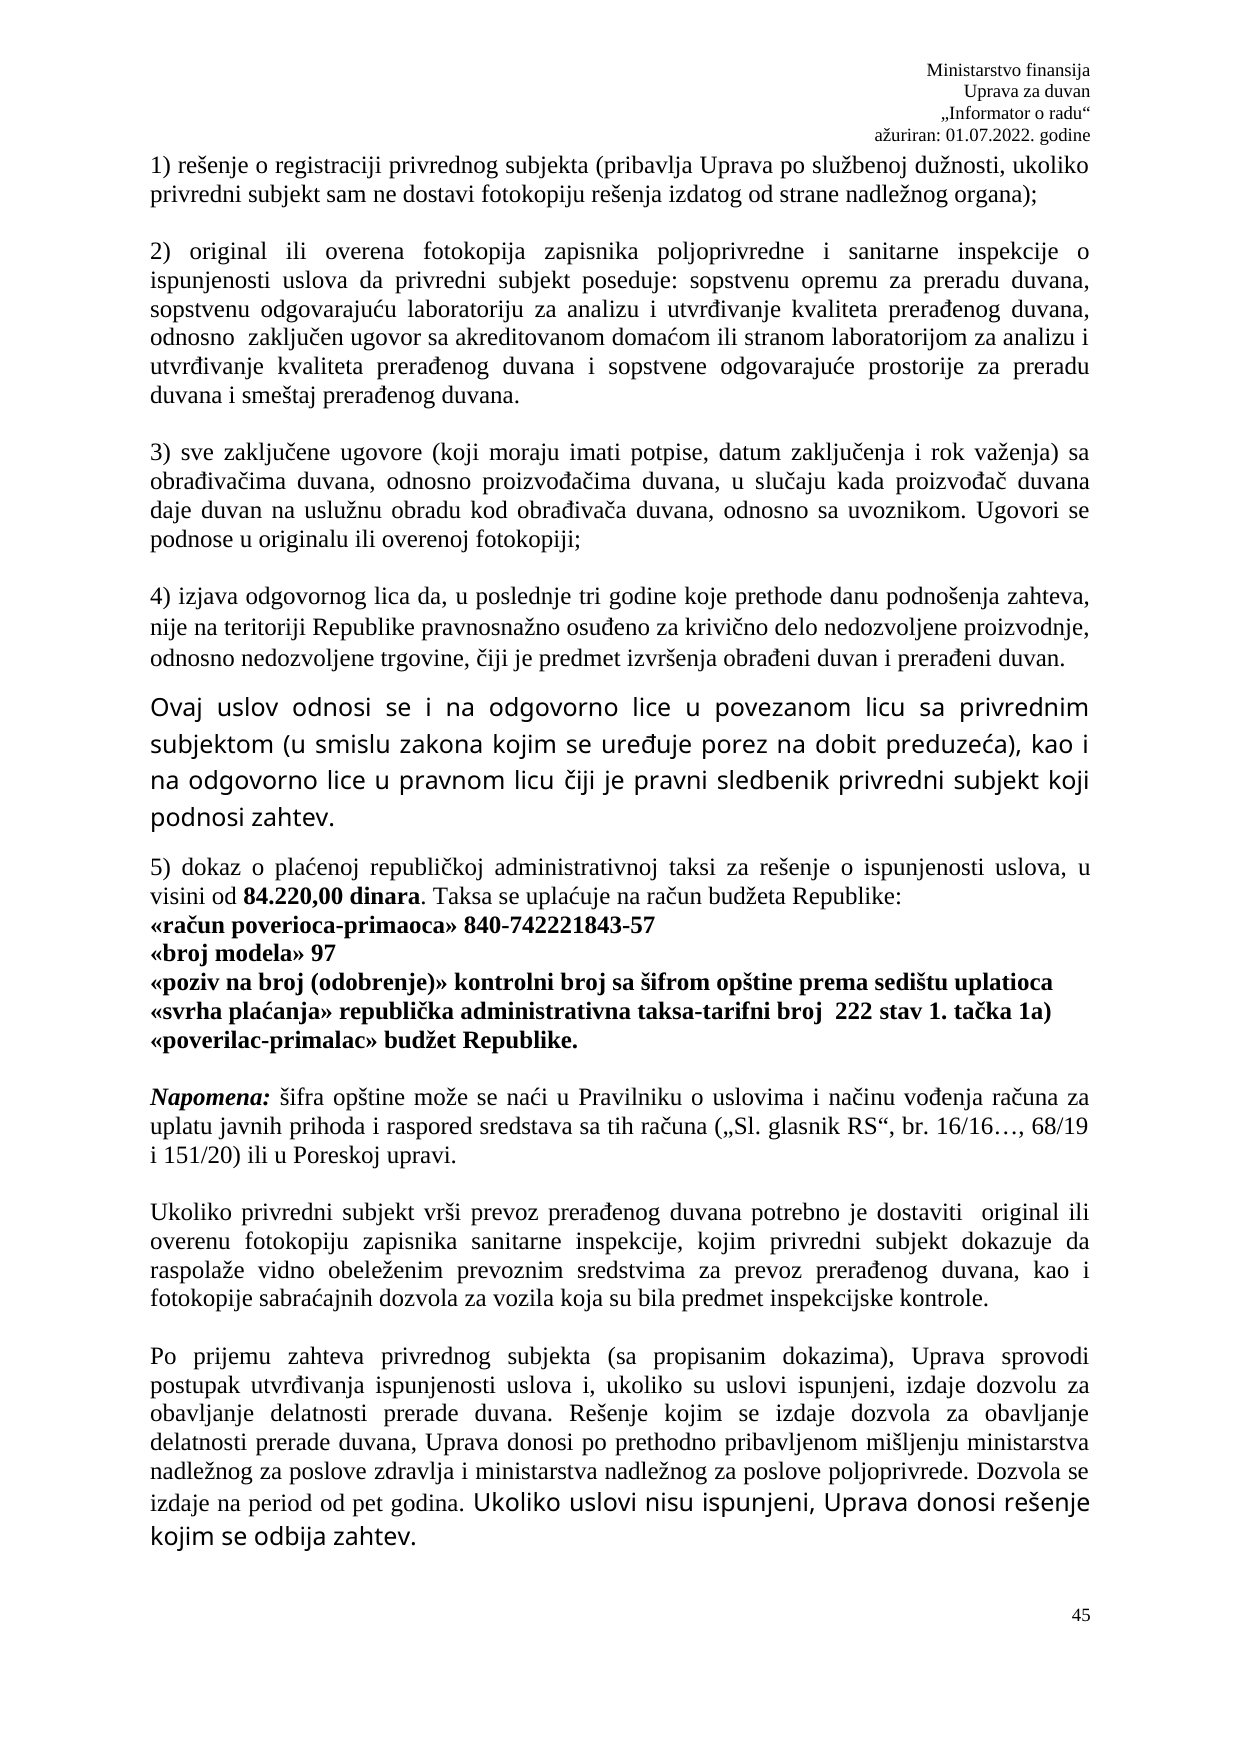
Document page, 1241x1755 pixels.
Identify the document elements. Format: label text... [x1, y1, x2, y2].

text Ukoliko privredni subjekt vrši prevoz prerađenog duvana potrebno je dostaviti original ili overenu fotokopiju zapisnika sanitarne inspekcije, kojim privredni subjekt dokazuje da raspolaže vidno obeleženim prevoznim sredstvima za prevoz prerađenog duvana, kao i fotokopije sabraćajnih dozvola za vozila koja su bila predmet inspekcijske kontrole. [150, 1197, 1090, 1312]
text «broj modela» 97 [150, 938, 1090, 967]
text 3) sve zaklјučene ugovore (koji moraju imati potpise, datum zaklјučenja i rok važenja) sa obrađivačima duvana, odnosno proizvođačima duvana, u slučaju kada proizvođač duvana daje duvan na uslužnu obradu kod obrađivača duvana, odnosno sa uvoznikom. Ugovori se podnose u originalu ili overenoj fotokopiji; [150, 437, 1090, 552]
text «svrha plaćanja» republička administrativna taksa-tarifni broj 222 stav 1. tačka 1a) [150, 996, 1090, 1025]
text «račun poverioca-primaoca» 840-742221843-57 [150, 910, 1090, 938]
text 5) dokaz o plaćenoj republičkoj administrativnoj taksi za rešenje o ispunjenosti uslova, u visini od 84.220,00 dinara. Taksa se uplaćuje na račun budžeta Republike: [150, 852, 1090, 910]
text Napomena: šifra opštine može se naći u Pravilniku o uslovima i načinu vođenja računa za uplatu javnih prihoda i raspored sredstava sa tih računa („Sl. glasnik RS“, br. 16/16…, 68/19 i 151/20) ili u Poreskoj upravi. [150, 1082, 1090, 1168]
text «poverilac-primalac» budžet Republike. [150, 1025, 1090, 1053]
text Po prijemu zahteva privrednog subjekta (sa propisanim dokazima), Uprava sprovodi postupak utvrđivanja ispunjenosti uslova i, ukoliko su uslovi ispunjeni, izdaje dozvolu za obavlјanje delatnosti prerade duvana. Rešenje kojim se izdaje dozvola za obavlјanje delatnosti prerade duvana, Uprava donosi po prethodno pribavlјenom mišlјenju ministarstva nadležnog za poslove zdravlјa i ministarstva nadležnog za poslove polјoprivrede. Dozvola se izdaje na period od pet godina. Ukoliko uslovi nisu ispunjeni, Uprava donosi rešenje kojim se odbija zahtev. [150, 1341, 1090, 1553]
text 4) izjava odgovornog lica da, u poslednje tri godine koje prethode danu podnošenja zahteva, nije na teritoriji Republike pravnosnažno osuđeno za krivično delo nedozvolјene proizvodnje, odnosno nedozvolјene trgovine, čiji je predmet izvršenja obrađeni duvan i prerađeni duvan. [150, 581, 1090, 671]
text Ovaj uslov odnosi se i na odgovorno lice u povezanom licu sa privrednim subjektom (u smislu zakona kojim se uređuje porez na dobit preduzeća), kao i na odgovorno lice u pravnom licu čiji je pravni sledbenik privredni subjekt koji podnosi zahtev. [150, 690, 1090, 833]
text «poziv na broj (odobrenje)» kontrolni broj sa šifrom opštine prema sedištu uplatioca [150, 967, 1090, 996]
text 1) rešenje o registraciji privrednog subjekta (pribavlјa Uprava po službenoj dužnosti, ukoliko privredni subjekt sam ne dostavi fotokopiju rešenja izdatog od strane nadležnog organa); [150, 150, 1090, 207]
text 2) original ili overena fotokopija zapisnika polјoprivredne i sanitarne inspekcije o ispunjenosti uslova da privredni subjekt poseduje: sopstvenu opremu za preradu duvana, sopstvenu odgovarajuću laboratoriju za analizu i utvrđivanje kvaliteta prerađenog duvana, odnosno zaklјučen ugovor sa akreditovanom domaćom ili stranom laboratorijom za analizu i utvrđivanje kvaliteta prerađenog duvana i sopstvene odgovarajuće prostorije za preradu duvana i smeštaj prerađenog duvana. [150, 236, 1090, 409]
